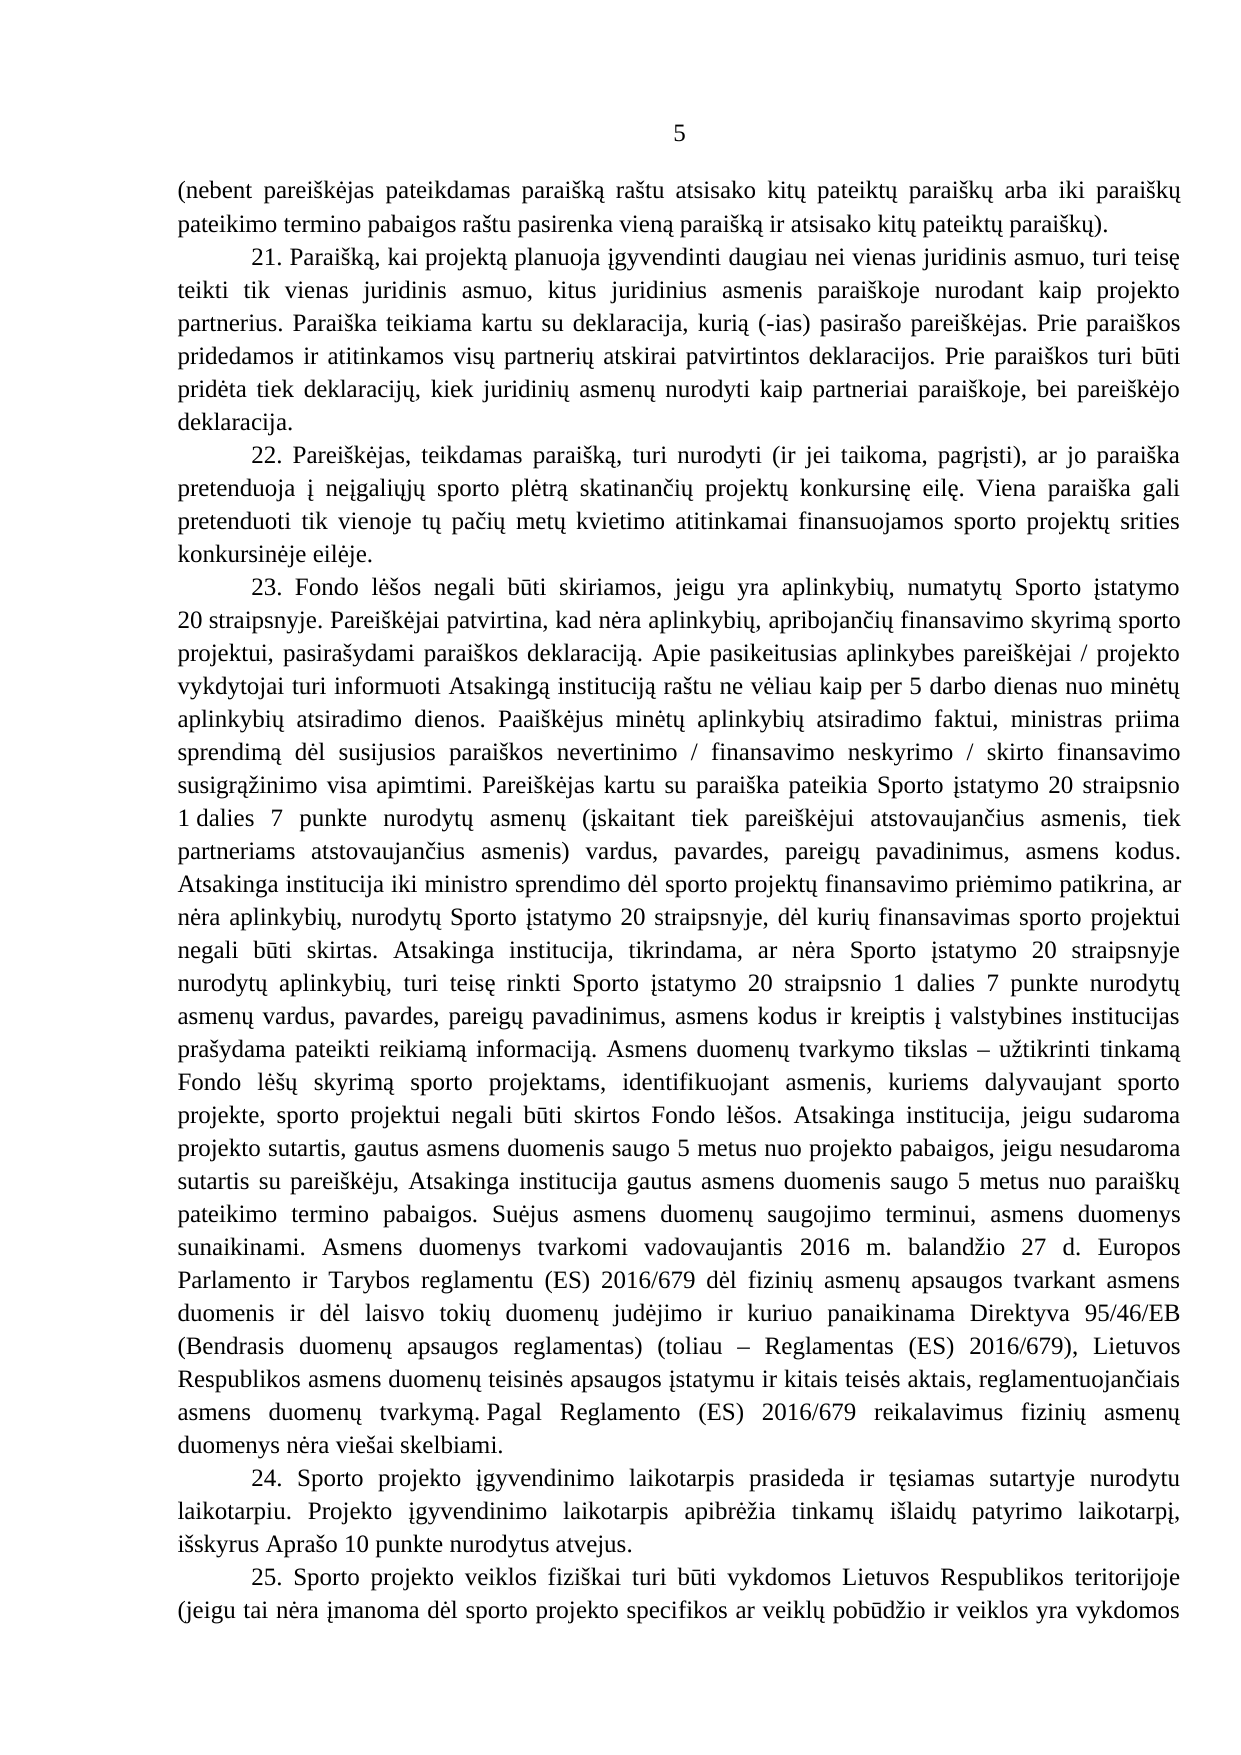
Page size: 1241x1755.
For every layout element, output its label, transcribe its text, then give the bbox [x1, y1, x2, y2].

text (nebent pareiškėjas pateikdamas paraišką raštu atsisako kitų pateiktų paraiškų arba iki paraiškų pateikimo termino pabaigos raštu pasirenka vieną paraišką ir atsisako kitų pateiktų paraiškų). [177, 176, 1181, 237]
text 25. Sporto projekto veiklos fiziškai turi būti vykdomos Lietuvos Respublikos teritorijoje (jeigu tai nėra įmanoma dėl sporto projekto specifikos ar veiklų pobūdžio ir veiklos yra vykdomos [177, 1562, 1181, 1624]
text 23. Fondo lėšos negali būti skiriamos, jeigu yra aplinkybių, numatytų Sporto įstatymo 20 straipsnyje. Pareiškėjai patvirtina, kad nėra aplinkybių, apribojančių finansavimo skyrimą sporto projektui, pasirašydami paraiškos deklaraciją. Apie pasikeitusias aplinkybes pareiškėjai / projekto vykdytojai turi informuoti Atsakingą instituciją raštu ne vėliau kaip per 5 darbo dienas nuo minėtų aplinkybių atsiradimo dienos. Paaiškėjus minėtų aplinkybių atsiradimo faktui, ministras priima sprendimą dėl susijusios paraiškos nevertinimo / finansavimo neskyrimo / skirto finansavimo susigrąžinimo visa apimtimi. Pareiškėjas kartu su paraiška pateikia Sporto įstatymo 20 straipsnio 1 dalies 7 punkte nurodytų asmenų (įskaitant tiek pareiškėjui atstovaujančius asmenis, tiek partneriams atstovaujančius asmenis) vardus, pavardes, pareigų pavadinimus, asmens kodus. Atsakinga institucija iki ministro sprendimo dėl sporto projektų finansavimo priėmimo patikrina, ar nėra aplinkybių, nurodytų Sporto įstatymo 20 straipsnyje, dėl kurių finansavimas sporto projektui negali būti skirtas. Atsakinga institucija, tikrindama, ar nėra Sporto įstatymo 20 straipsnyje nurodytų aplinkybių, turi teisę rinkti Sporto įstatymo 20 straipsnio 1 dalies 7 punkte nurodytų asmenų vardus, pavardes, pareigų pavadinimus, asmens kodus ir kreiptis į valstybines institucijas prašydama pateikti reikiamą informaciją. Asmens duomenų tvarkymo tikslas – užtikrinti tinkamą Fondo lėšų skyrimą sporto projektams, identifikuojant asmenis, kuriems dalyvaujant sporto projekte, sporto projektui negali būti skirtos Fondo lėšos. Atsakinga institucija, jeigu sudaroma projekto sutartis, gautus asmens duomenis saugo 5 metus nuo projekto pabaigos, jeigu nesudaroma sutartis su pareiškėju, Atsakinga institucija gautus asmens duomenis saugo 5 metus nuo paraiškų pateikimo termino pabaigos. Suėjus asmens duomenų saugojimo terminui, asmens duomenys sunaikinami. Asmens duomenys tvarkomi vadovaujantis 2016 m. balandžio 27 d. Europos Parlamento ir Tarybos reglamentu (ES) 2016/679 dėl fizinių asmenų apsaugos tvarkant asmens duomenis ir dėl laisvo tokių duomenų judėjimo ir kuriuo panaikinama Direktyva 95/46/EB (Bendrasis duomenų apsaugos reglamentas) (toliau – Reglamentas (ES) 2016/679), Lietuvos Respublikos asmens duomenų teisinės apsaugos įstatymu ir kitais teisės aktais, reglamentuojančiais asmens duomenų tvarkymą. Pagal Reglamento (ES) 2016/679 reikalavimus fizinių asmenų duomenys nėra viešai skelbiami. [177, 572, 1181, 1459]
text 22. Pareiškėjas, teikdamas paraišką, turi nurodyti (ir jei taikoma, pagrįsti), ar jo paraiška pretenduoja į neįgaliųjų sporto plėtrą skatinančių projektų konkursinę eilę. Viena paraiška gali pretenduoti tik vienoje tų pačių metų kvietimo atitinkamai finansuojamos sporto projektų srities konkursinėje eilėje. [177, 440, 1181, 568]
text 24. Sporto projekto įgyvendinimo laikotarpis prasideda ir tęsiamas sutartyje nurodytu laikotarpiu. Projekto įgyvendinimo laikotarpis apibrėžia tinkamų išlaidų patyrimo laikotarpį, išskyrus Aprašo 10 punkte nurodytus atvejus. [177, 1463, 1181, 1558]
text 21. Paraišką, kai projektą planuoja įgyvendinti daugiau nei vienas juridinis asmuo, turi teisę teikti tik vienas juridinis asmuo, kitus juridinius asmenis paraiškoje nurodant kaip projekto partnerius. Paraiška teikiama kartu su deklaracija, kurią (-ias) pasirašo pareiškėjas. Prie paraiškos pridedamos ir atitinkamos visų partnerių atskirai patvirtintos deklaracijos. Prie paraiškos turi būti pridėta tiek deklaracijų, kiek juridinių asmenų nurodyti kaip partneriai paraiškoje, bei pareiškėjo deklaracija. [177, 242, 1181, 436]
